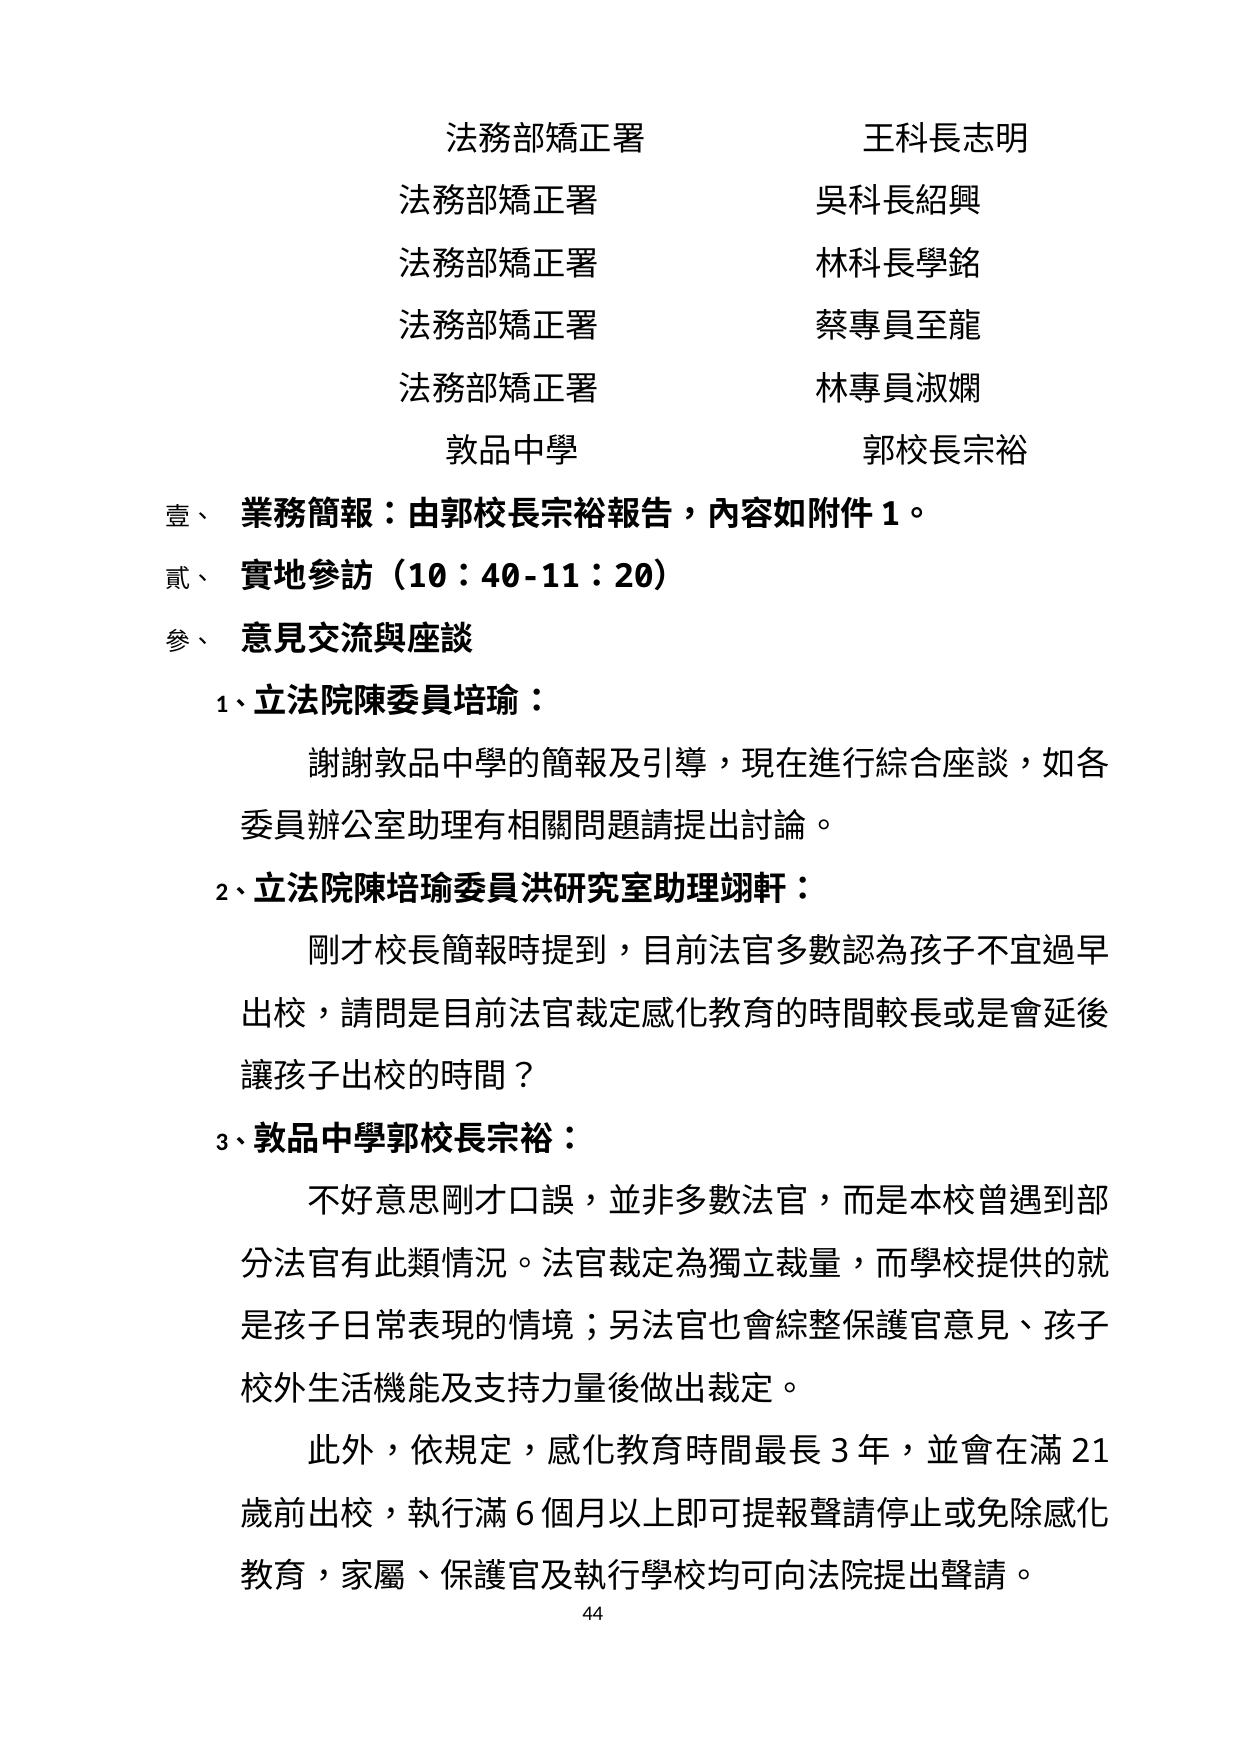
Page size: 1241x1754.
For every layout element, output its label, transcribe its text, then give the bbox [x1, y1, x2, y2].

text 法務部矯正署 王科長志明 [165, 94, 1110, 157]
text 法務部矯正署 吳科長紹興 [315, 157, 1110, 219]
text 此外，依規定，感化教育時間最長3年，並會在滿21歲前出校，執行滿6個月以上即可提報聲請停止或免除感化教育，家屬、保護官及執行學校均可向法院提出聲請。 [240, 1407, 1110, 1594]
text 法務部矯正署 蔡專員至龍 [315, 282, 1110, 344]
text 敦品中學 郭校長宗裕 [165, 407, 1110, 469]
list 立法院陳培瑜委員洪研究室助理翊軒： [215, 844, 1110, 907]
text 剛才校長簡報時提到，目前法官多數認為孩子不宜過早出校，請問是目前法官裁定感化教育的時間較長或是會延後讓孩子出校的時間？ [240, 907, 1110, 1094]
list 意見交流與座談 [165, 594, 1110, 657]
text 法務部矯正署 林專員淑嫻 [315, 344, 1110, 407]
list 業務簡報：由郭校長宗裕報告，內容如附件1。 [165, 469, 1110, 532]
list 實地參訪（10：40-11：20） [165, 532, 1110, 594]
text 謝謝敦品中學的簡報及引導，現在進行綜合座談，如各委員辦公室助理有相關問題請提出討論。 [240, 719, 1110, 844]
list 敦品中學郭校長宗裕： [215, 1094, 1110, 1157]
list 立法院陳委員培瑜： [215, 657, 1110, 719]
text 法務部矯正署 林科長學銘 [315, 219, 1110, 282]
text 不好意思剛才口誤，並非多數法官，而是本校曾遇到部分法官有此類情況。法官裁定為獨立裁量，而學校提供的就是孩子日常表現的情境；另法官也會綜整保護官意見、孩子校外生活機能及支持力量後做出裁定。 [240, 1157, 1110, 1407]
